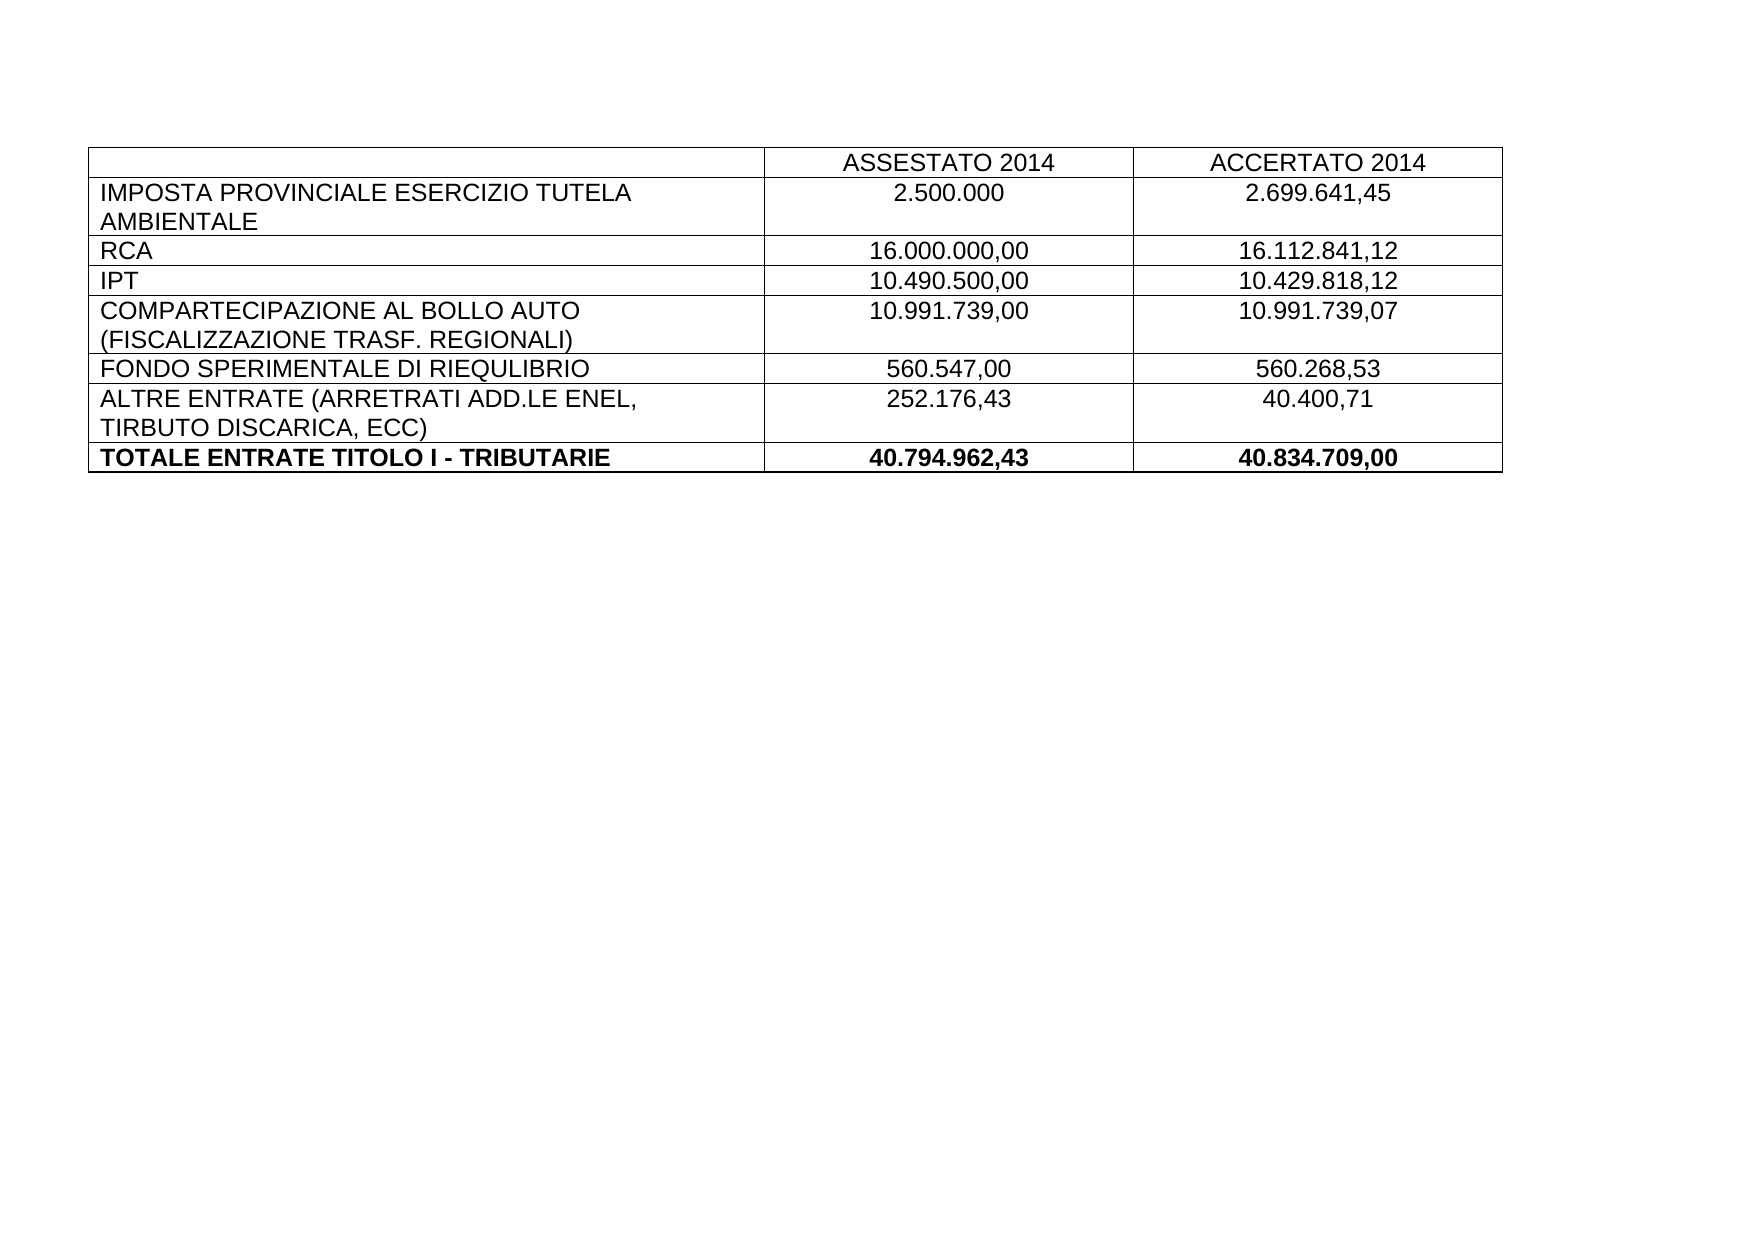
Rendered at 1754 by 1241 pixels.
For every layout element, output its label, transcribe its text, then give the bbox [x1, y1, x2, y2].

table_header ASSESTATO 2014 [765, 148, 1133, 177]
table_cell 16.112.841,12 [1134, 236, 1502, 265]
table_cell FONDO SPERIMENTALE DI RIEQULIBRIO [89, 354, 764, 383]
table_header [89, 148, 764, 177]
table_cell IPT [89, 266, 764, 295]
table_cell 16.000.000,00 [765, 236, 1133, 265]
table_header ACCERTATO 2014 [1134, 148, 1502, 177]
table_cell TOTALE ENTRATE TITOLO I - TRIBUTARIE [89, 443, 764, 471]
table_cell 2.500.000 [765, 178, 1133, 235]
table_cell IMPOSTA PROVINCIALE ESERCIZIO TUTELA AMBIENTALE [89, 178, 764, 235]
table_cell ALTRE ENTRATE (ARRETRATI ADD.LE ENEL, TIRBUTO DISCARICA, ECC) [89, 384, 764, 442]
table_cell 10.429.818,12 [1134, 266, 1502, 295]
table_cell 560.547,00 [765, 354, 1133, 383]
table_cell 560.268,53 [1134, 354, 1502, 383]
table_cell 40.834.709,00 [1134, 443, 1502, 471]
table_cell 2.699.641,45 [1134, 178, 1502, 235]
table_cell 10.991.739,07 [1134, 296, 1502, 353]
table_cell 10.490.500,00 [765, 266, 1133, 295]
table_cell 40.794.962,43 [765, 443, 1133, 471]
table_cell COMPARTECIPAZIONE AL BOLLO AUTO (FISCALIZZAZIONE TRASF. REGIONALI) [89, 296, 764, 353]
table_cell RCA [89, 236, 764, 265]
table_cell 40.400,71 [1134, 384, 1502, 442]
table_cell 10.991.739,00 [765, 296, 1133, 353]
table_cell 252.176,43 [765, 384, 1133, 442]
